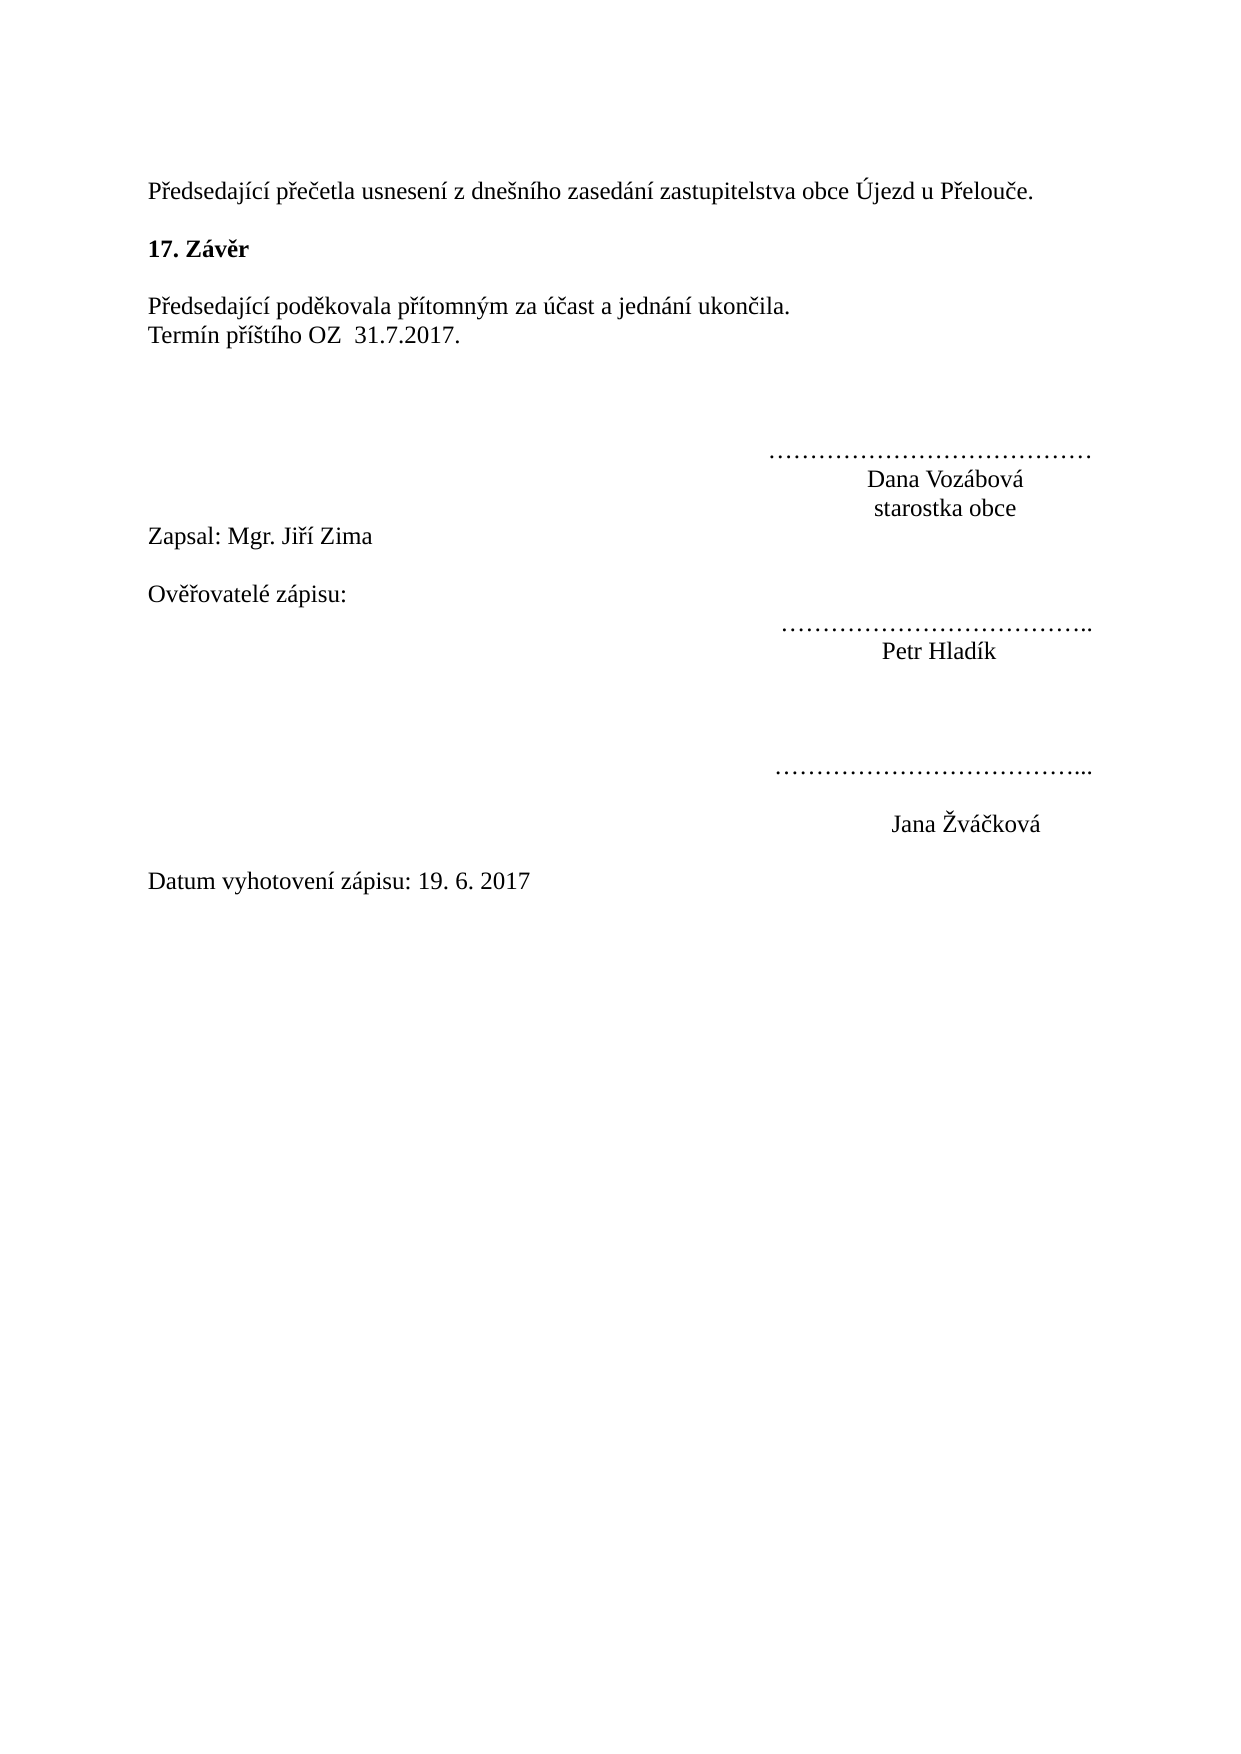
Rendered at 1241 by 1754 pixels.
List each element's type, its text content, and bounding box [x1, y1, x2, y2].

text ……………………………….. [148, 608, 1093, 636]
text ………………………………... [148, 751, 1093, 780]
text Petr Hladík [148, 636, 1093, 665]
text ………………………………… [148, 435, 1093, 464]
text Termín příštího OZ 31.7.2017. [148, 320, 1093, 349]
text Ověřovatelé zápisu: [148, 579, 1093, 608]
text Dana Vozábová [148, 464, 1093, 493]
text Předsedající poděkovala přítomným za účast a jednání ukončila. [148, 291, 1093, 320]
text Jana Žváčková [148, 809, 1093, 838]
text 17. Závěr [148, 234, 1093, 263]
text Zapsal: Mgr. Jiří Zima [148, 521, 1093, 550]
text starostka obce [148, 493, 1093, 521]
text Datum vyhotovení zápisu: 19. 6. 2017 [148, 866, 1093, 895]
text Předsedající přečetla usnesení z dnešního zasedání zastupitelstva obce Újezd u Přelouče. [148, 176, 1093, 205]
